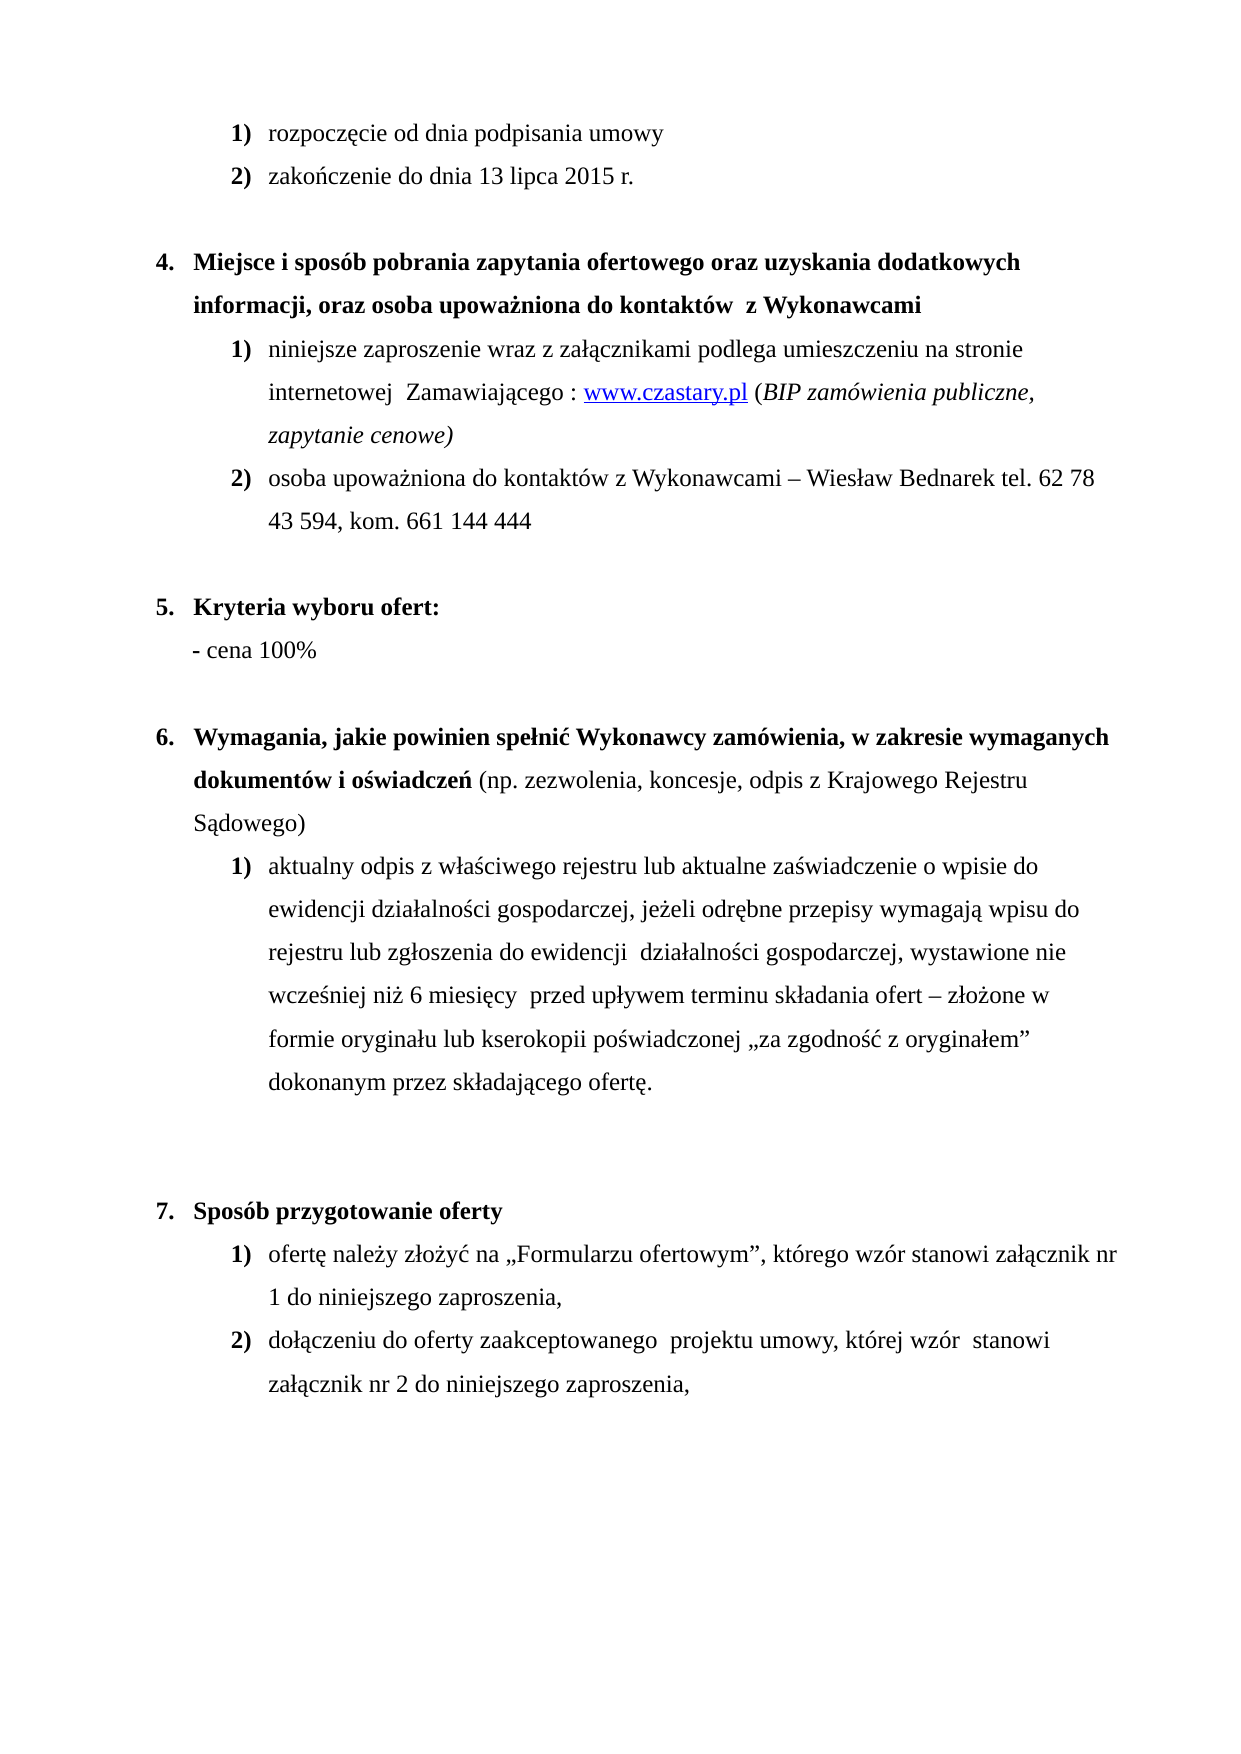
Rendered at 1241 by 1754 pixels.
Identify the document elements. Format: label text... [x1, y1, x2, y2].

list zakończenie do dnia 13 lipca 2015 r. [231, 161, 1122, 190]
list niniejsze zaproszenie wraz z załącznikami podlega umieszczeniu na stronie internetowej Zamawiającego : www.czastary.pl (BIP zamówienia publiczne, zapytanie cenowe) [231, 334, 1122, 449]
list Kryteria wyboru ofert: [156, 592, 1122, 621]
list osoba upoważniona do kontaktów z Wykonawcami – Wiesław Bednarek tel. 62 78 43 594, kom. 661 144 444 [231, 463, 1122, 535]
list rozpoczęcie od dnia podpisania umowy [231, 118, 1122, 147]
list Sposób przygotowanie oferty [156, 1196, 1122, 1225]
list Wymagania, jakie powinien spełnić Wykonawcy zamówienia, w zakresie wymaganych dokumentów i oświadczeń (np. zezwolenia, koncesje, odpis z Krajowego Rejestru Sądowego) [156, 722, 1122, 837]
list dołączeniu do oferty zaakceptowanego projektu umowy, której wzór stanowi załącznik nr 2 do niniejszego zaproszenia, [231, 1326, 1122, 1397]
list ofertę należy złożyć na „Formularzu ofertowym”, którego wzór stanowi załącznik nr 1 do niniejszego zaproszenia, [231, 1239, 1122, 1311]
list aktualny odpis z właściwego rejestru lub aktualne zaświadczenie o wpisie do ewidencji działalności gospodarczej, jeżeli odrębne przepisy wymagają wpisu do rejestru lub zgłoszenia do ewidencji działalności gospodarczej, wystawione nie wcześniej niż 6 miesięcy przed upływem terminu składania ofert – złożone w formie oryginału lub kserokopii poświadczonej „za zgodność z oryginałem” dokonanym przez składającego ofertę. [231, 851, 1122, 1096]
list Miejsce i sposób pobrania zapytania ofertowego oraz uzyskania dodatkowych informacji, oraz osoba upoważniona do kontaktów z Wykonawcami [156, 247, 1122, 319]
text - cena 100% [192, 636, 1122, 664]
